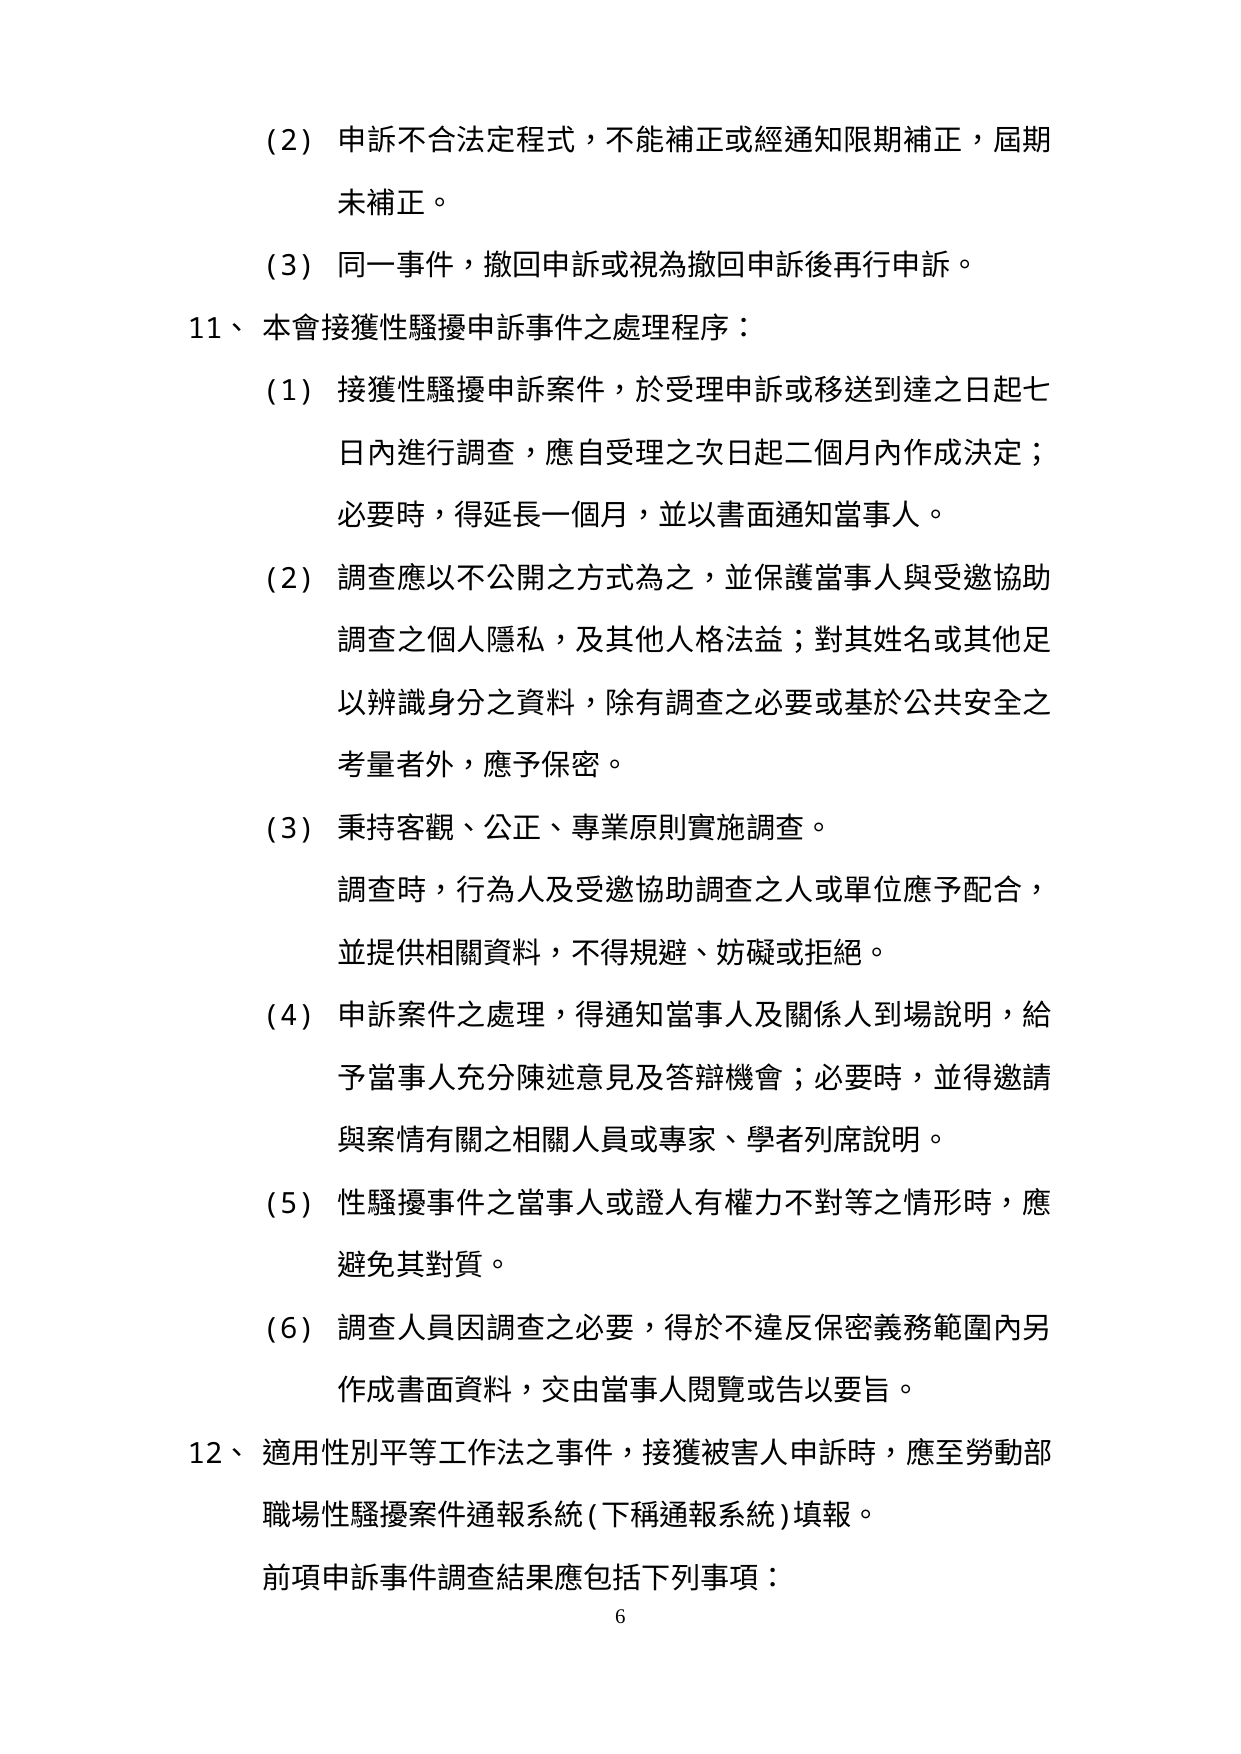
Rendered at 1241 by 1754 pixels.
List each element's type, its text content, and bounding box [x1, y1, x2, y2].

list 性騷擾事件之當事人或證人有權力不對等之情形時，應避免其對質。 [262, 1159, 1053, 1284]
list 申訴不合法定程式，不能補正或經通知限期補正，屆期未補正。 [262, 96, 1053, 221]
text 調查時，行為人及受邀協助調查之人或單位應予配合，並提供相關資料，不得規避、妨礙或拒絕。 [337, 846, 1053, 971]
list 本會接獲性騷擾申訴事件之處理程序： [187, 284, 1053, 346]
list 秉持客觀、公正、專業原則實施調查。 [262, 784, 1053, 846]
list 調查人員因調查之必要，得於不違反保密義務範圍內另作成書面資料，交由當事人閱覽或告以要旨。 [262, 1284, 1053, 1409]
list 申訴案件之處理，得通知當事人及關係人到場說明，給予當事人充分陳述意見及答辯機會；必要時，並得邀請與案情有關之相關人員或專家、學者列席說明。 [262, 971, 1053, 1159]
text 前項申訴事件調查結果應包括下列事項： [262, 1534, 1053, 1596]
list 接獲性騷擾申訴案件，於受理申訴或移送到達之日起七日內進行調查，應自受理之次日起二個月內作成決定；必要時，得延長一個月，並以書面通知當事人。 [262, 346, 1053, 534]
list 適用性別平等工作法之事件，接獲被害人申訴時，應至勞動部職場性騷擾案件通報系統(下稱通報系統)填報。 [187, 1409, 1053, 1534]
list 同一事件，撤回申訴或視為撤回申訴後再行申訴。 [262, 221, 1053, 284]
list 調查應以不公開之方式為之，並保護當事人與受邀協助調查之個人隱私，及其他人格法益；對其姓名或其他足以辨識身分之資料，除有調查之必要或基於公共安全之考量者外，應予保密。 [262, 534, 1053, 784]
